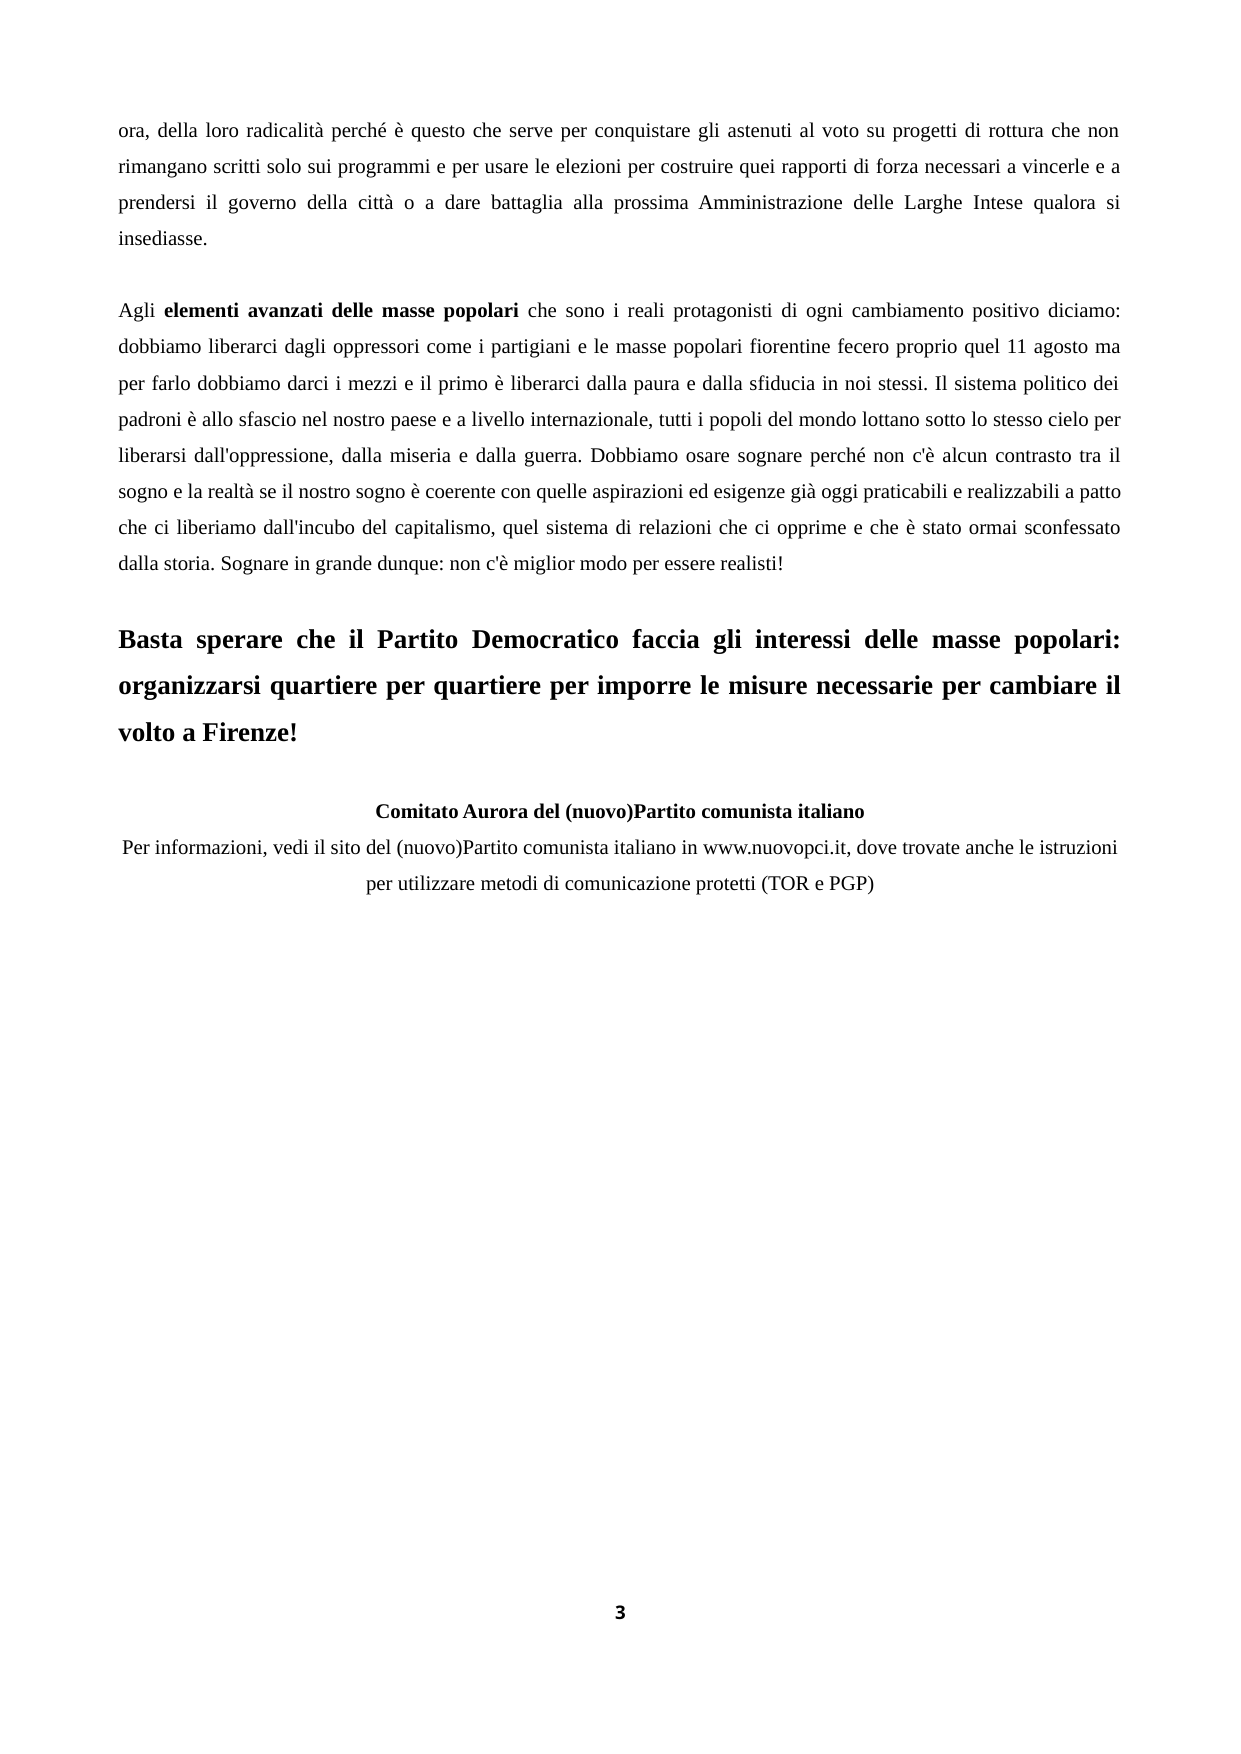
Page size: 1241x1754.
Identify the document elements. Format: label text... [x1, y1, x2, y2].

text Basta sperare che il Partito Democratico faccia gli interessi delle masse popolari: organizzarsi quartiere per quartiere per imporre le misure necessarie per cambiare il volto a Firenze! [118, 623, 1122, 747]
text Comitato Aurora del (nuovo)Partito comunista italiano [118, 799, 1122, 823]
text ora, della loro radicalità perché è questo che serve per conquistare gli astenuti al voto su progetti di rottura che non rimangano scritti solo sui programmi e per usare le elezioni per costruire quei rapporti di forza necessari a vincerle e a prendersi il governo della città o a dare battaglia alla prossima Amministrazione delle Larghe Intese qualora si insediasse. [118, 118, 1122, 250]
text Per informazioni, vedi il sito del (nuovo)Partito comunista italiano in www.nuovopci.it, dove trovate anche le istruzioni per utilizzare metodi di comunicazione protetti (TOR e PGP) [118, 835, 1122, 895]
text Agli elementi avanzati delle masse popolari che sono i reali protagonisti di ogni cambiamento positivo diciamo: dobbiamo liberarci dagli oppressori come i partigiani e le masse popolari fiorentine fecero proprio quel 11 agosto ma per farlo dobbiamo darci i mezzi e il primo è liberarci dalla paura e dalla sfiducia in noi stessi. Il sistema politico dei padroni è allo sfascio nel nostro paese e a livello internazionale, tutti i popoli del mondo lottano sotto lo stesso cielo per liberarsi dall'oppressione, dalla miseria e dalla guerra. Dobbiamo osare sognare perché non c'è alcun contrasto tra il sogno e la realtà se il nostro sogno è coerente con quelle aspirazioni ed esigenze già oggi praticabili e realizzabili a patto che ci liberiamo dall'incubo del capitalismo, quel sistema di relazioni che ci opprime e che è stato ormai sconfessato dalla storia. Sognare in grande dunque: non c'è miglior modo per essere realisti! [118, 298, 1122, 575]
